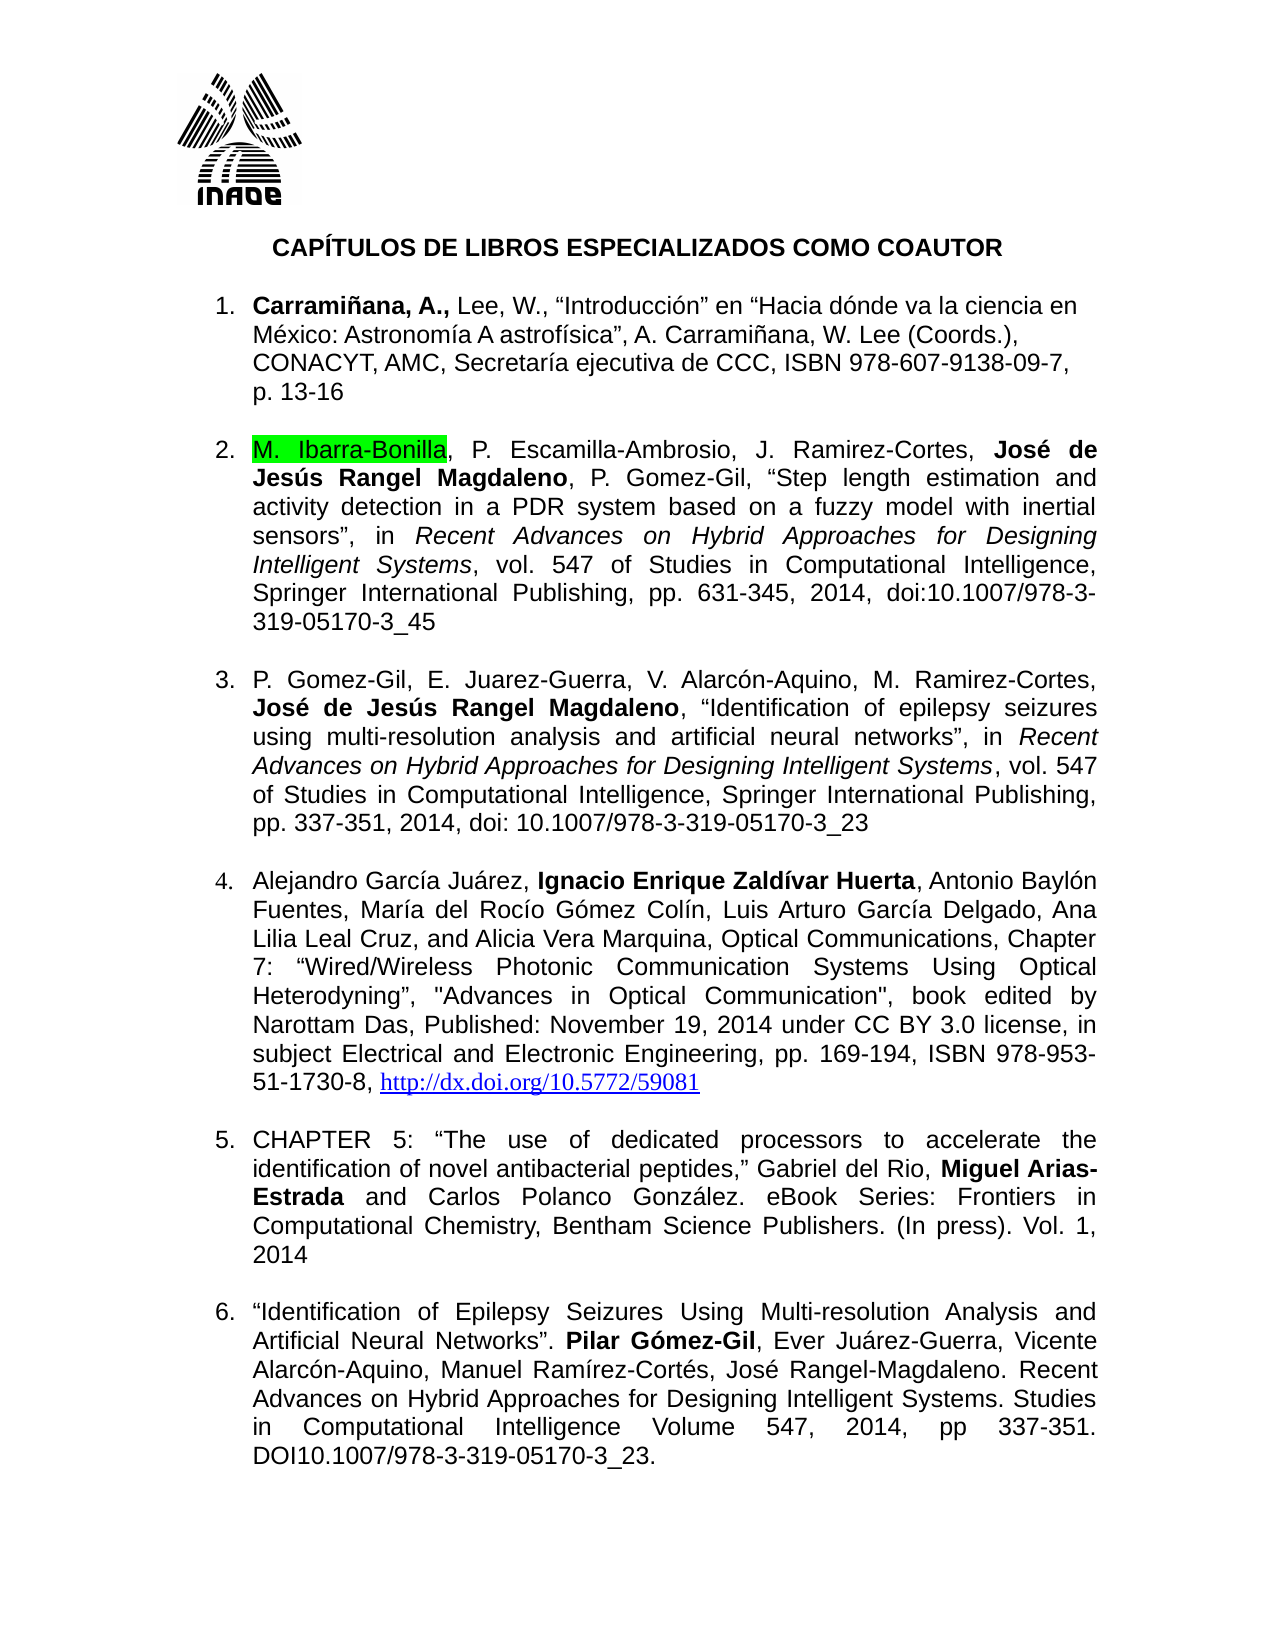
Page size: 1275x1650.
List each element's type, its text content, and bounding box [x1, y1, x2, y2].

list CHAPTER 5: “The use of dedicated processors to accelerate the identification of novel antibacterial peptides,” Gabriel del Rio, Miguel Arias-Estrada and Carlos Polanco González. eBook Series: Frontiers in Computational Chemistry, Bentham Science Publishers. (In press). Vol. 1, 2014 [215, 1125, 1098, 1269]
picture [177, 73, 302, 205]
list P. Gomez-Gil, E. Juarez-Guerra, V. Alarcón-Aquino, M. Ramirez-Cortes, José de Jesús Rangel Magdaleno, “Identification of epilepsy seizures using multi-resolution analysis and artificial neural networks”, in Recent Advances on Hybrid Approaches for Designing Intelligent Systems, vol. 547 of Studies in Computational Intelligence, Springer International Publishing, pp. 337-351, 2014, doi: 10.1007/978-3-319-05170-3_23 [215, 665, 1098, 837]
list Alejandro García Juárez, Ignacio Enrique Zaldívar Huerta, Antonio Baylón Fuentes, María del Rocío Gómez Colín, Luis Arturo García Delgado, Ana Lilia Leal Cruz, and Alicia Vera Marquina, Optical Communications, Chapter 7: “Wired/Wireless Photonic Communication Systems Using Optical Heterodyning”, "Advances in Optical Communication", book edited by Narottam Das, Published: November 19, 2014 under CC BY 3.0 license, in subject Electrical and Electronic Engineering, pp. 169-194, ISBN 978-953-51-1730-8, http://dx.doi.org/10.5772/59081 [215, 866, 1098, 1096]
text CAPÍTULOS DE LIBROS ESPECIALIZADOS COMO COAUTOR [177, 233, 1098, 262]
list Carramiñana, A., Lee, W., “Introducción” en “Hacia dónde va la ciencia en México: Astronomía A astrofísica”, A. Carramiñana, W. Lee (Coords.), CONACYT, AMC, Secretaría ejecutiva de CCC, ISBN 978-607-9138-09-7, p. 13-16 [215, 291, 1098, 406]
list M. Ibarra-Bonilla, P. Escamilla-Ambrosio, J. Ramirez-Cortes, José de Jesús Rangel Magdaleno, P. Gomez-Gil, “Step length estimation and activity detection in a PDR system based on a fuzzy model with inertial sensors”, in Recent Advances on Hybrid Approaches for Designing Intelligent Systems, vol. 547 of Studies in Computational Intelligence, Springer International Publishing, pp. 631-345, 2014, doi:10.1007/978-3-319-05170-3_45 [215, 435, 1098, 636]
list “Identification of Epilepsy Seizures Using Multi-resolution Analysis and Artificial Neural Networks”. Pilar Gómez-Gil, Ever Juárez-Guerra, Vicente Alarcón-Aquino, Manuel Ramírez-Cortés, José Rangel-Magdaleno. Recent Advances on Hybrid Approaches for Designing Intelligent Systems. Studies in Computational Intelligence Volume 547, 2014, pp 337-351. DOI10.1007/978-3-319-05170-3_23. [215, 1297, 1098, 1470]
